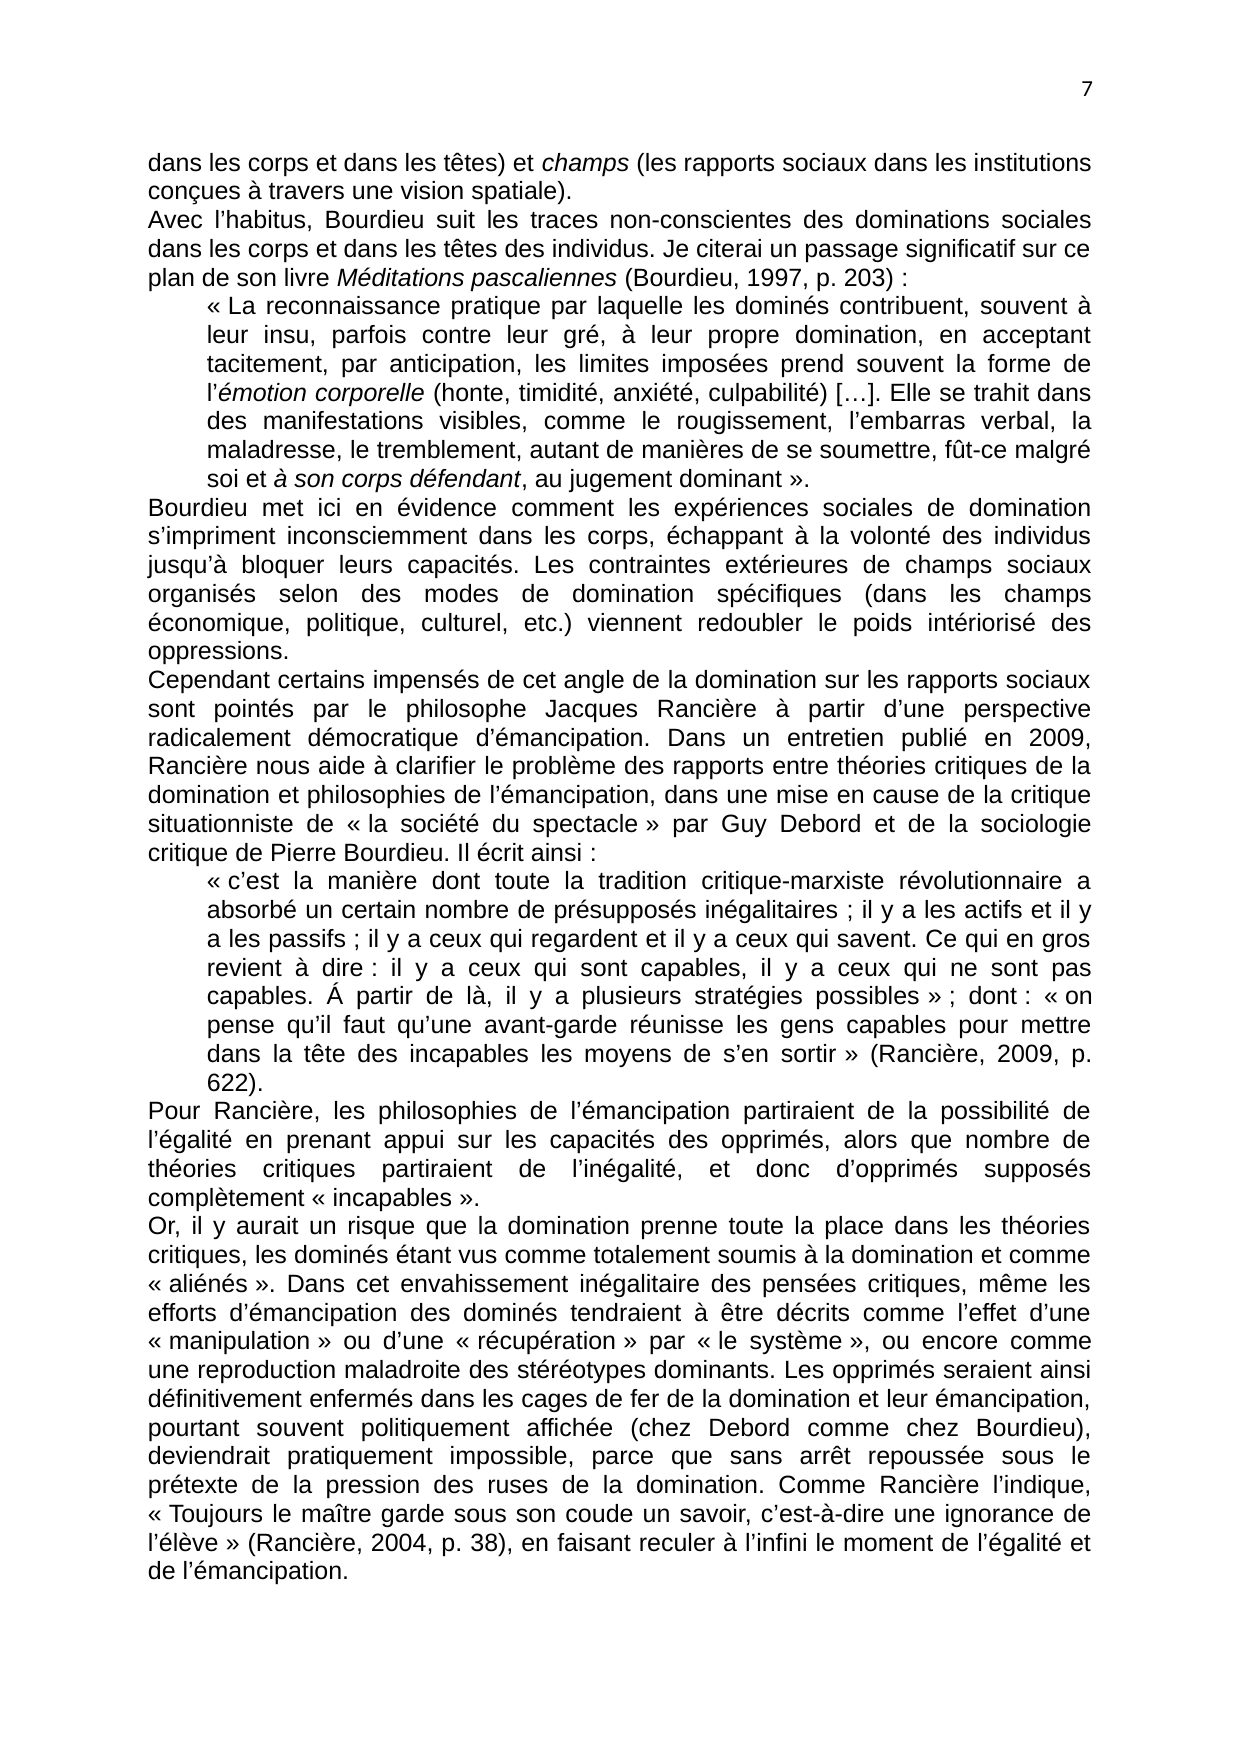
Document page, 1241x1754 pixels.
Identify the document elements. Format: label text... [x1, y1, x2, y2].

text Or, il y aurait un risque que la domination prenne toute la place dans les théories critiques, les dominés étant vus comme totalement soumis à la domination et comme « aliénés ». Dans cet envahissement inégalitaire des pensées critiques, même les efforts d’émancipation des dominés tendraient à être décrits comme l’effet d’une « manipulation » ou d’une « récupération » par « le système », ou encore comme une reproduction maladroite des stéréotypes dominants. Les opprimés seraient ainsi définitivement enfermés dans les cages de fer de la domination et leur émancipation, pourtant souvent politiquement affichée (chez Debord comme chez Bourdieu), deviendrait pratiquement impossible, parce que sans arrêt repoussée sous le prétexte de la pression des ruses de la domination. Comme Rancière l’indique, « Toujours le maître garde sous son coude un savoir, c’est-à-dire une ignorance de l’élève » (Rancière, 2004, p. 38), en faisant reculer à l’infini le moment de l’égalité et de l’émancipation. [148, 1211, 1093, 1585]
text Pour Rancière, les philosophies de l’émancipation partiraient de la possibilité de l’égalité en prenant appui sur les capacités des opprimés, alors que nombre de théories critiques partiraient de l’inégalité, et donc d’opprimés supposés complètement « incapables ». [148, 1096, 1093, 1211]
text Cependant certains impensés de cet angle de la domination sur les rapports sociaux sont pointés par le philosophe Jacques Rancière à partir d’une perspective radicalement démocratique d’émancipation. Dans un entretien publié en 2009, Rancière nous aide à clarifier le problème des rapports entre théories critiques de la domination et philosophies de l’émancipation, dans une mise en cause de la critique situationniste de « la société du spectacle » par Guy Debord et de la sociologie critique de Pierre Bourdieu. Il écrit ainsi : [148, 665, 1093, 866]
text dans les corps et dans les têtes) et champs (les rapports sociaux dans les institutions conçues à travers une vision spatiale). [148, 148, 1093, 205]
text Bourdieu met ici en évidence comment les expériences sociales de domination s’impriment inconsciemment dans les corps, échappant à la volonté des individus jusqu’à bloquer leurs capacités. Les contraintes extérieures de champs sociaux organisés selon des modes de domination spécifiques (dans les champs économique, politique, culturel, etc.) viennent redoubler le poids intériorisé des oppressions. [148, 493, 1093, 665]
text Avec l’habitus, Bourdieu suit les traces non-conscientes des dominations sociales dans les corps et dans les têtes des individus. Je citerai un passage significatif sur ce plan de son livre Méditations pascaliennes (Bourdieu, 1997, p. 203) : [148, 205, 1093, 291]
text « La reconnaissance pratique par laquelle les dominés contribuent, souvent à leur insu, parfois contre leur gré, à leur propre domination, en acceptant tacitement, par anticipation, les limites imposées prend souvent la forme de l’émotion corporelle (honte, timidité, anxiété, culpabilité) […]. Elle se trahit dans des manifestations visibles, comme le rougissement, l’embarras verbal, la maladresse, le tremblement, autant de manières de se soumettre, fût-ce malgré soi et à son corps défendant, au jugement dominant ». [207, 291, 1093, 493]
text « c’est la manière dont toute la tradition critique-marxiste révolutionnaire a absorbé un certain nombre de présupposés inégalitaires ; il y a les actifs et il y a les passifs ; il y a ceux qui regardent et il y a ceux qui savent. Ce qui en gros revient à dire : il y a ceux qui sont capables, il y a ceux qui ne sont pas capables. Á partir de là, il y a plusieurs stratégies possibles » ; dont : « on pense qu’il faut qu’une avant-garde réunisse les gens capables pour mettre dans la tête des incapables les moyens de s’en sortir » (Rancière, 2009, p. 622). [207, 866, 1093, 1096]
